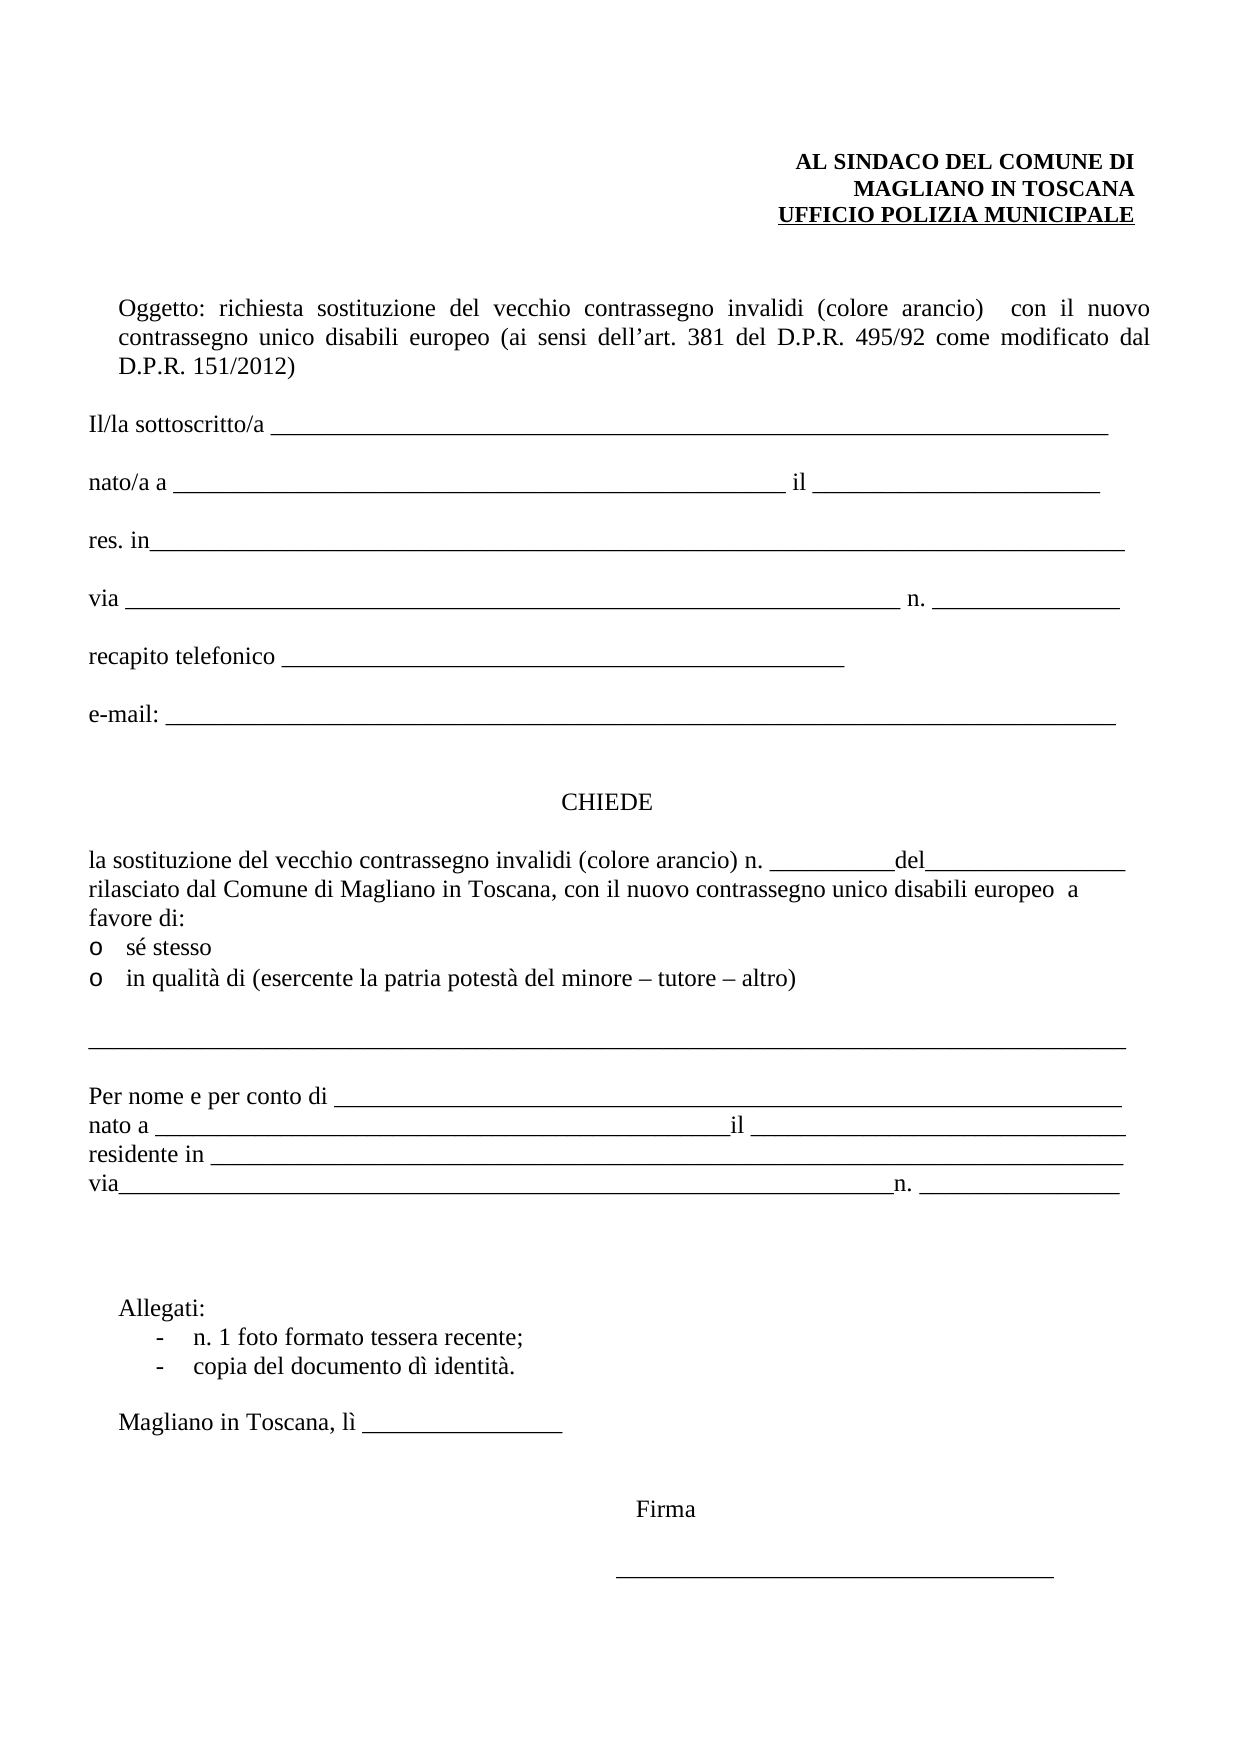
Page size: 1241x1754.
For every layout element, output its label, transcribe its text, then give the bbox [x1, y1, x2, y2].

table_cell res. in______________________________________________________________________________ via ______________________________________________________________ n. _______________ recapito telefonico _____________________________________________ e-mail: ____________________________________________________________________________ CHIEDE la sostituzione del vecchio contrassegno invalidi (colore arancio) n. __________del________________ rilasciato dal Comune di Magliano in Toscana, con il nuovo contrassegno unico disabili europeo a favore di: sé stesso in qualità di (esercente la patria potestà del minore – tutore – altro) ___________________________________________________________________________________ Per nome e per conto di _______________________________________________________________ nato a ______________________________________________il ______________________________ residente in _________________________________________________________________________ via______________________________________________________________n. ________________ [81, 525, 1133, 1264]
text Firma [118, 1494, 1152, 1523]
text ___________________________________ [118, 1552, 1152, 1581]
list n. 1 foto formato tessera recente; [156, 1322, 1152, 1351]
text Oggetto: richiesta sostituzione del vecchio contrassegno invalidi (colore arancio) con il nuovo contrassegno unico disabili europeo (ai sensi dell’art. 381 del D.P.R. 495/92 come modificato dal D.P.R. 151/2012) [118, 292, 1152, 380]
text Magliano in Toscana, lì ________________ [118, 1407, 1152, 1436]
list copia del documento dì identità. [156, 1351, 1152, 1380]
text AL SINDACO DEL COMUNE DI MAGLIANO IN TOSCANA [663, 148, 1135, 201]
table_cell nato/a a _________________________________________________ il _______________________ [81, 467, 1133, 496]
table_header Il/la sottoscritto/a ___________________________________________________________________ [81, 409, 1133, 438]
text Allegati: [118, 1293, 1152, 1322]
table_cell [81, 438, 1133, 467]
table_cell [81, 496, 1133, 525]
text UFFICIO POLIZIA MUNICIPALE [663, 201, 1135, 228]
